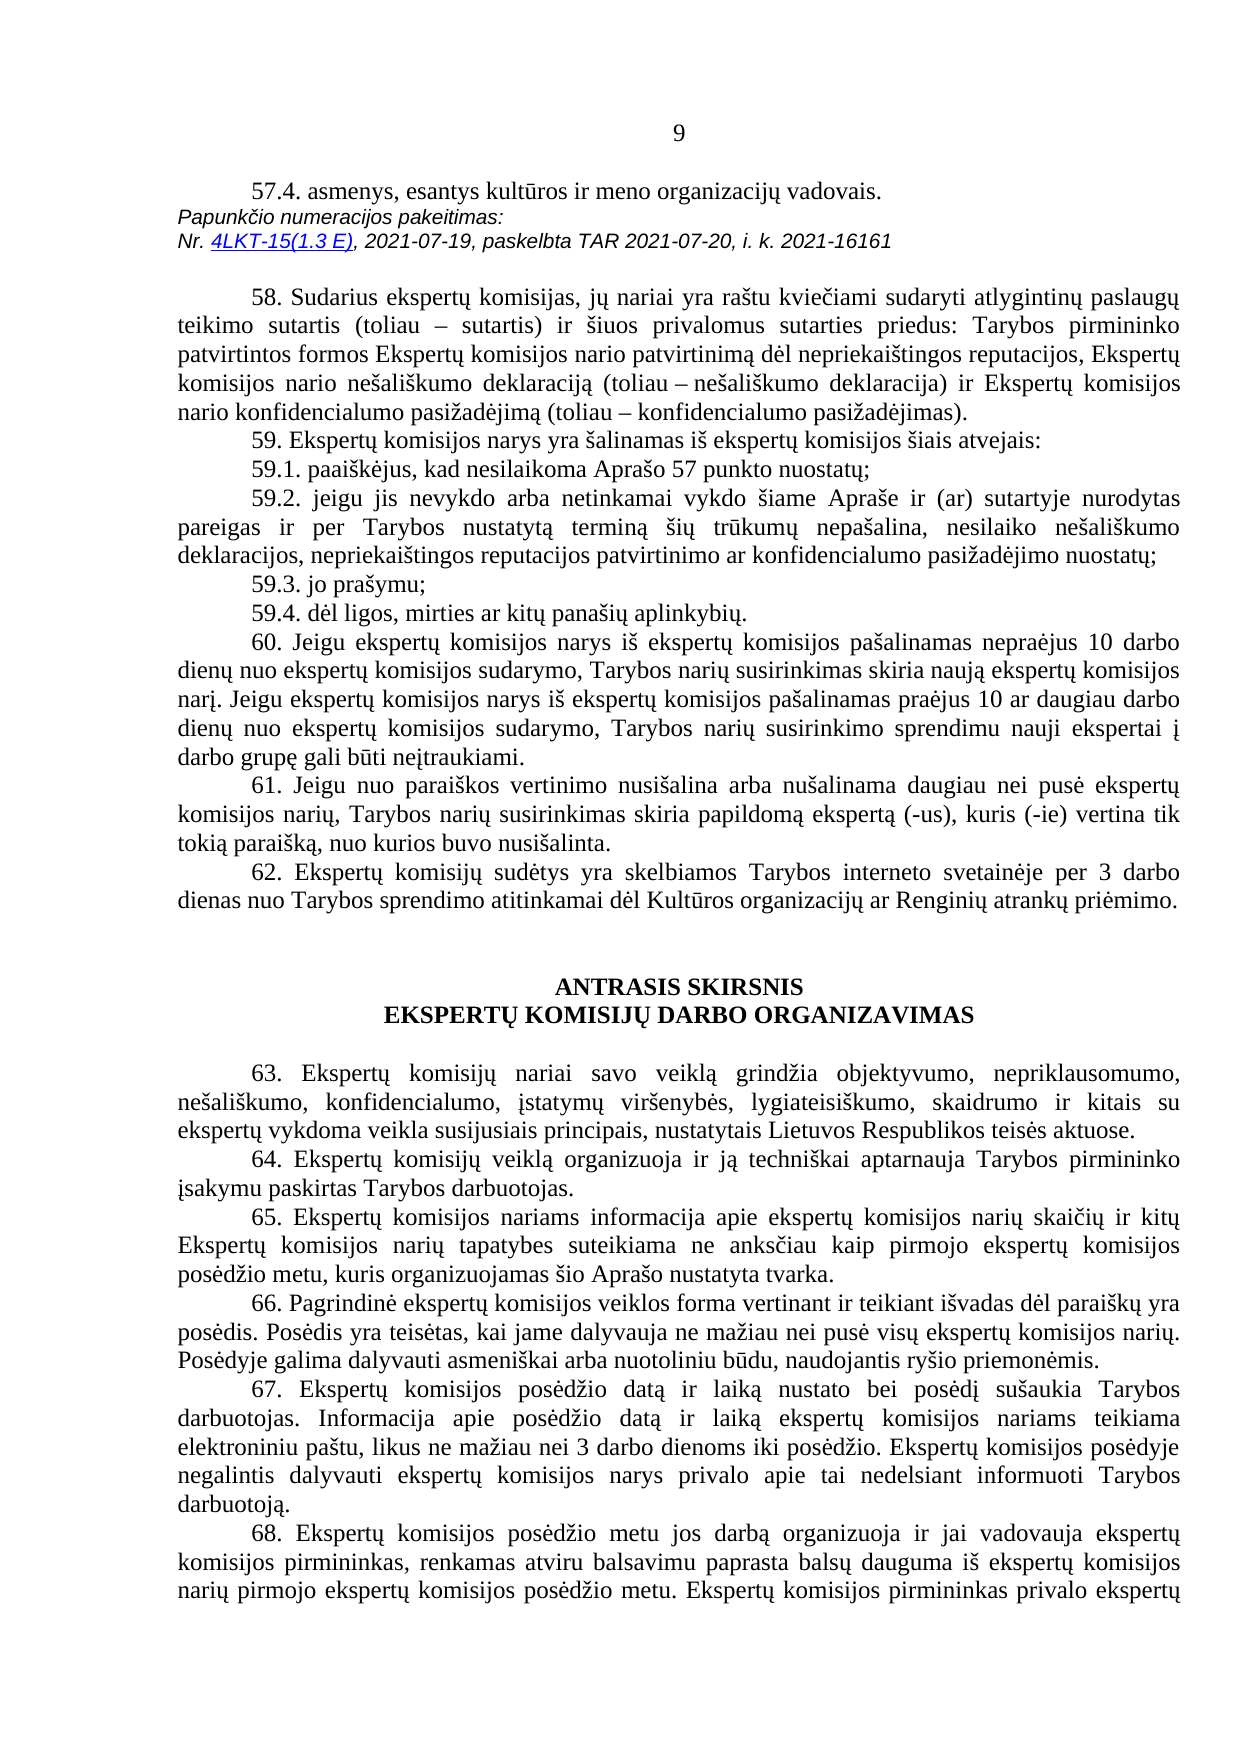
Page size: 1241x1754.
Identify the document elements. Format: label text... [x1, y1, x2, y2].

text ANTRASIS SKIRSNIS [177, 972, 1181, 1001]
text 59.3. jo prašymu; [177, 569, 1181, 598]
text 59. Ekspertų komisijos narys yra šalinamas iš ekspertų komisijos šiais atvejais: [177, 426, 1181, 454]
text Nr. 4LKT-15(1.3 E), 2021-07-19, paskelbta TAR 2021-07-20, i. k. 2021-16161 [177, 229, 1181, 253]
text 59.4. dėl ligos, mirties ar kitų panašių aplinkybių. [177, 598, 1181, 627]
text 66. Pagrindinė ekspertų komisijos veiklos forma vertinant ir teikiant išvadas dėl paraiškų yra posėdis. Posėdis yra teisėtas, kai jame dalyvauja ne mažiau nei pusė visų ekspertų komisijos narių. Posėdyje galima dalyvauti asmeniškai arba nuotoliniu būdu, naudojantis ryšio priemonėmis. [177, 1288, 1181, 1374]
text 59.1. paaiškėjus, kad nesilaikoma Aprašo 57 punkto nuostatų; [177, 454, 1181, 483]
text 67. Ekspertų komisijos posėdžio datą ir laiką nustato bei posėdį sušaukia Tarybos darbuotojas. Informacija apie posėdžio datą ir laiką ekspertų komisijos nariams teikiama elektroniniu paštu, likus ne mažiau nei 3 darbo dienoms iki posėdžio. Ekspertų komisijos posėdyje negalintis dalyvauti ekspertų komisijos narys privalo apie tai nedelsiant informuoti Tarybos darbuotoją. [177, 1374, 1181, 1518]
text EKSPERTŲ KOMISIJŲ DARBO ORGANIZAVIMAS [177, 1001, 1181, 1029]
text 62. Ekspertų komisijų sudėtys yra skelbiamos Tarybos interneto svetainėje per 3 darbo dienas nuo Tarybos sprendimo atitinkamai dėl Kultūros organizacijų ar Renginių atrankų priėmimo. [177, 857, 1181, 914]
text 63. Ekspertų komisijų nariai savo veiklą grindžia objektyvumo, nepriklausomumo, nešališkumo, konfidencialumo, įstatymų viršenybės, lygiateisiškumo, skaidrumo ir kitais su ekspertų vykdoma veikla susijusiais principais, nustatytais Lietuvos Respublikos teisės aktuose. [177, 1058, 1181, 1144]
text 61. Jeigu nuo paraiškos vertinimo nusišalina arba nušalinama daugiau nei pusė ekspertų komisijos narių, Tarybos narių susirinkimas skiria papildomą ekspertą (-us), kuris (-ie) vertina tik tokią paraišką, nuo kurios buvo nusišalinta. [177, 771, 1181, 857]
text 59.2. jeigu jis nevykdo arba netinkamai vykdo šiame Apraše ir (ar) sutartyje nurodytas pareigas ir per Tarybos nustatytą terminą šių trūkumų nepašalina, nesilaiko nešališkumo deklaracijos, nepriekaištingos reputacijos patvirtinimo ar konfidencialumo pasižadėjimo nuostatų; [177, 483, 1181, 569]
text 65. Ekspertų komisijos nariams informacija apie ekspertų komisijos narių skaičių ir kitų Ekspertų komisijos narių tapatybes suteikiama ne anksčiau kaip pirmojo ekspertų komisijos posėdžio metu, kuris organizuojamas šio Aprašo nustatyta tvarka. [177, 1202, 1181, 1288]
text Papunkčio numeracijos pakeitimas: [177, 205, 1181, 229]
text 58. Sudarius ekspertų komisijas, jų nariai yra raštu kviečiami sudaryti atlygintinų paslaugų teikimo sutartis (toliau – sutartis) ir šiuos privalomus sutarties priedus: Tarybos pirmininko patvirtintos formos Ekspertų komisijos nario patvirtinimą dėl nepriekaištingos reputacijos, Ekspertų komisijos nario nešališkumo deklaraciją (toliau – nešališkumo deklaracija) ir Ekspertų komisijos nario konfidencialumo pasižadėjimą (toliau – konfidencialumo pasižadėjimas). [177, 282, 1181, 426]
text 68. Ekspertų komisijos posėdžio metu jos darbą organizuoja ir jai vadovauja ekspertų komisijos pirmininkas, renkamas atviru balsavimu paprasta balsų dauguma iš ekspertų komisijos narių pirmojo ekspertų komisijos posėdžio metu. Ekspertų komisijos pirmininkas privalo ekspertų [177, 1518, 1181, 1604]
text 64. Ekspertų komisijų veiklą organizuoja ir ją techniškai aptarnauja Tarybos pirmininko įsakymu paskirtas Tarybos darbuotojas. [177, 1144, 1181, 1202]
text 57.4. asmenys, esantys kultūros ir meno organizacijų vadovais. [177, 176, 1181, 205]
text 60. Jeigu ekspertų komisijos narys iš ekspertų komisijos pašalinamas nepraėjus 10 darbo dienų nuo ekspertų komisijos sudarymo, Tarybos narių susirinkimas skiria naują ekspertų komisijos narį. Jeigu ekspertų komisijos narys iš ekspertų komisijos pašalinamas praėjus 10 ar daugiau darbo dienų nuo ekspertų komisijos sudarymo, Tarybos narių susirinkimo sprendimu nauji ekspertai į darbo grupę gali būti neįtraukiami. [177, 627, 1181, 771]
